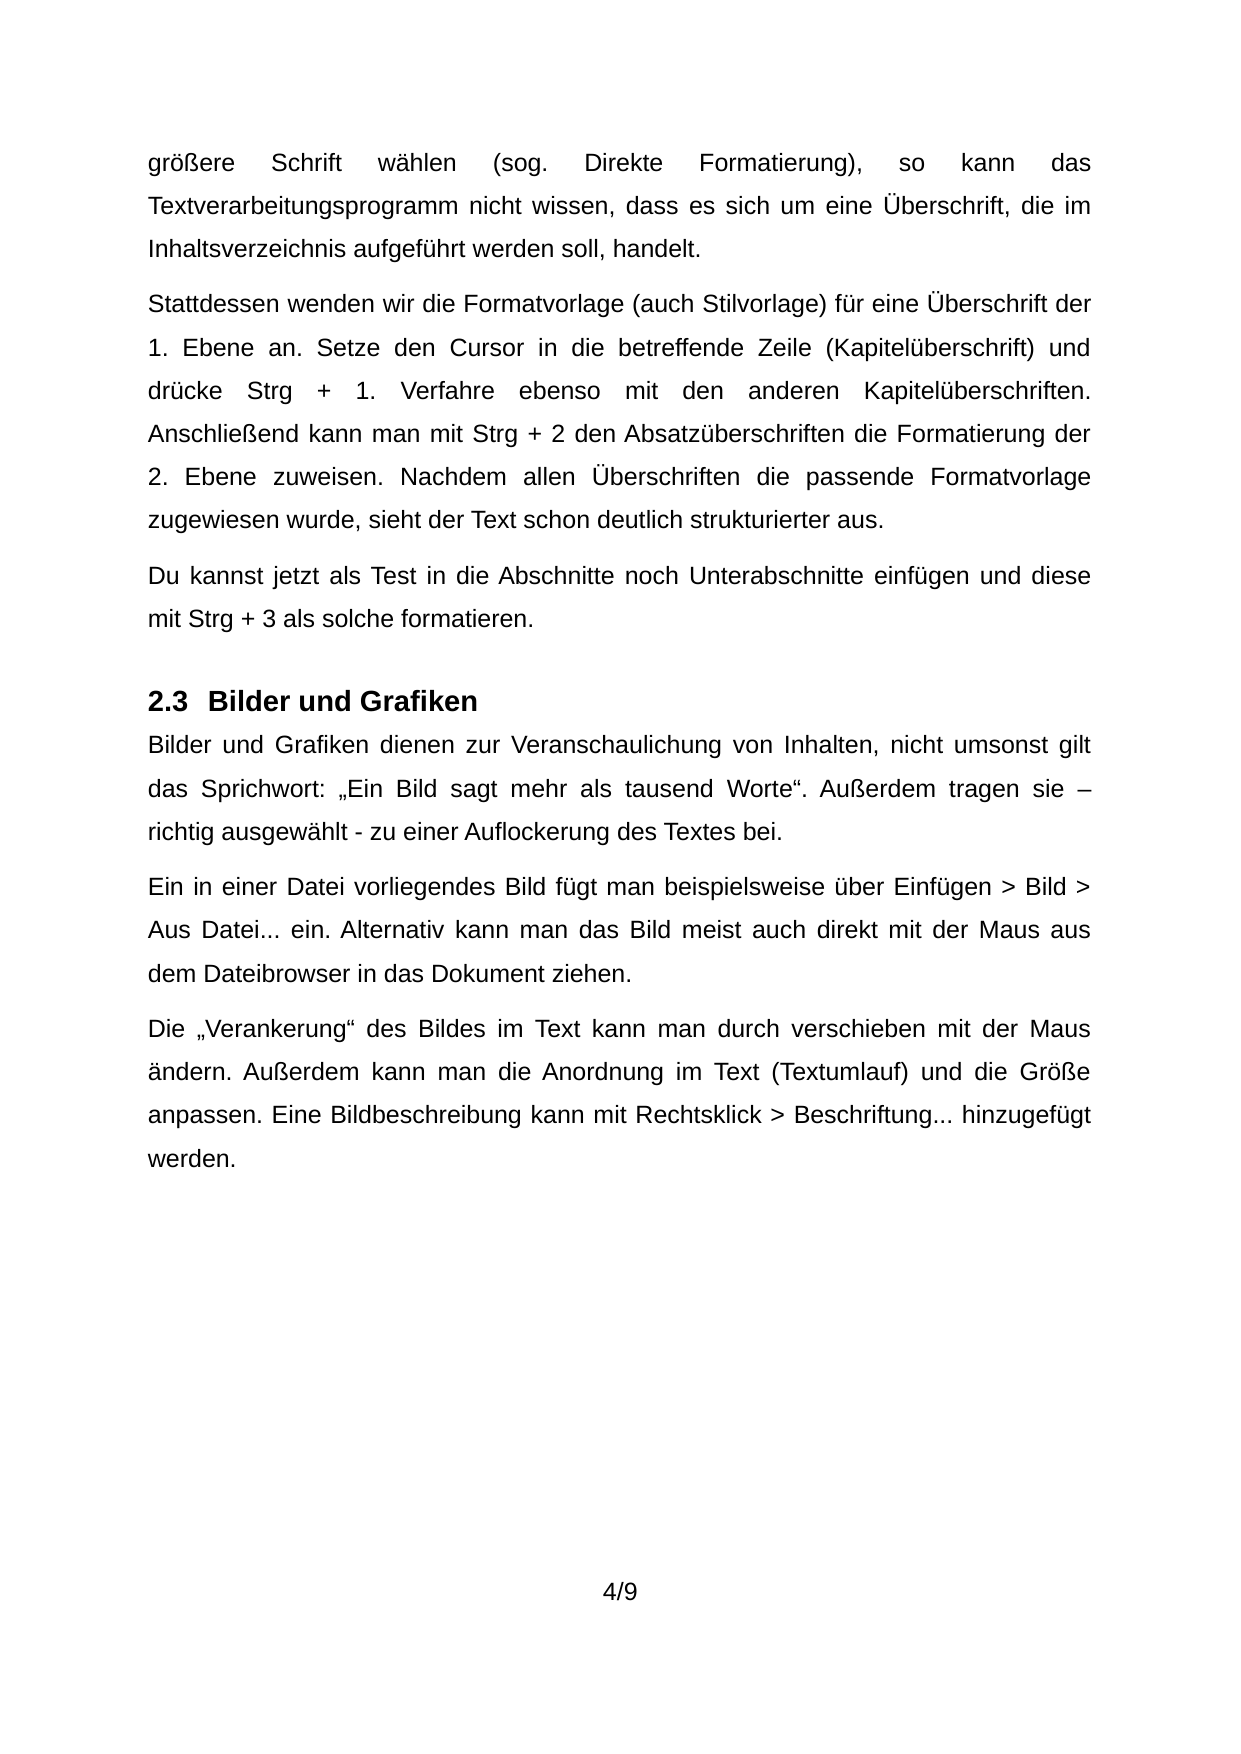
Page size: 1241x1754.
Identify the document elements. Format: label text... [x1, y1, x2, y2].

text Stattdessen wenden wir die Formatvorlage (auch Stilvorlage) für eine Überschrift der 1. Ebene an. Setze den Cursor in die betreffende Zeile (Kapitelüberschrift) und drücke Strg + 1. Verfahre ebenso mit den anderen Kapitelüberschriften. Anschließend kann man mit Strg + 2 den Absatzüberschriften die Formatierung der 2. Ebene zuweisen. Nachdem allen Überschriften die passende Formatvorlage zugewiesen wurde, sieht der Text schon deutlich strukturierter aus. [148, 289, 1093, 534]
text Bilder und Grafiken dienen zur Veranschaulichung von Inhalten, nicht umsonst gilt das Sprichwort: „Ein Bild sagt mehr als tausend Worte“. Außerdem tragen sie – richtig ausgewählt - zu einer Auflockerung des Textes bei. [148, 731, 1093, 846]
text Die „Verankerung“ des Bildes im Text kann man durch verschieben mit der Maus ändern. Außerdem kann man die Anordnung im Text (Textumlauf) und die Größe anpassen. Eine Bildbeschreibung kann mit Rechtsklick > Beschriftung... hinzugefügt werden. [148, 1014, 1093, 1172]
text größere Schrift wählen (sog. Direkte Formatierung), so kann das Textverarbeitungsprogramm nicht wissen, dass es sich um eine Überschrift, die im Inhaltsverzeichnis aufgeführt werden soll, handelt. [148, 148, 1093, 263]
text Ein in einer Datei vorliegendes Bild fügt man beispielsweise über Einfügen > Bild > Aus Datei... ein. Alternativ kann man das Bild meist auch direkt mit der Maus aus dem Dateibrowser in das Dokument ziehen. [148, 872, 1093, 987]
subtitle Bilder und Grafiken [148, 684, 1093, 718]
text Du kannst jetzt als Test in die Abschnitte noch Unterabschnitte einfügen und diese mit Strg + 3 als solche formatieren. [148, 561, 1093, 633]
